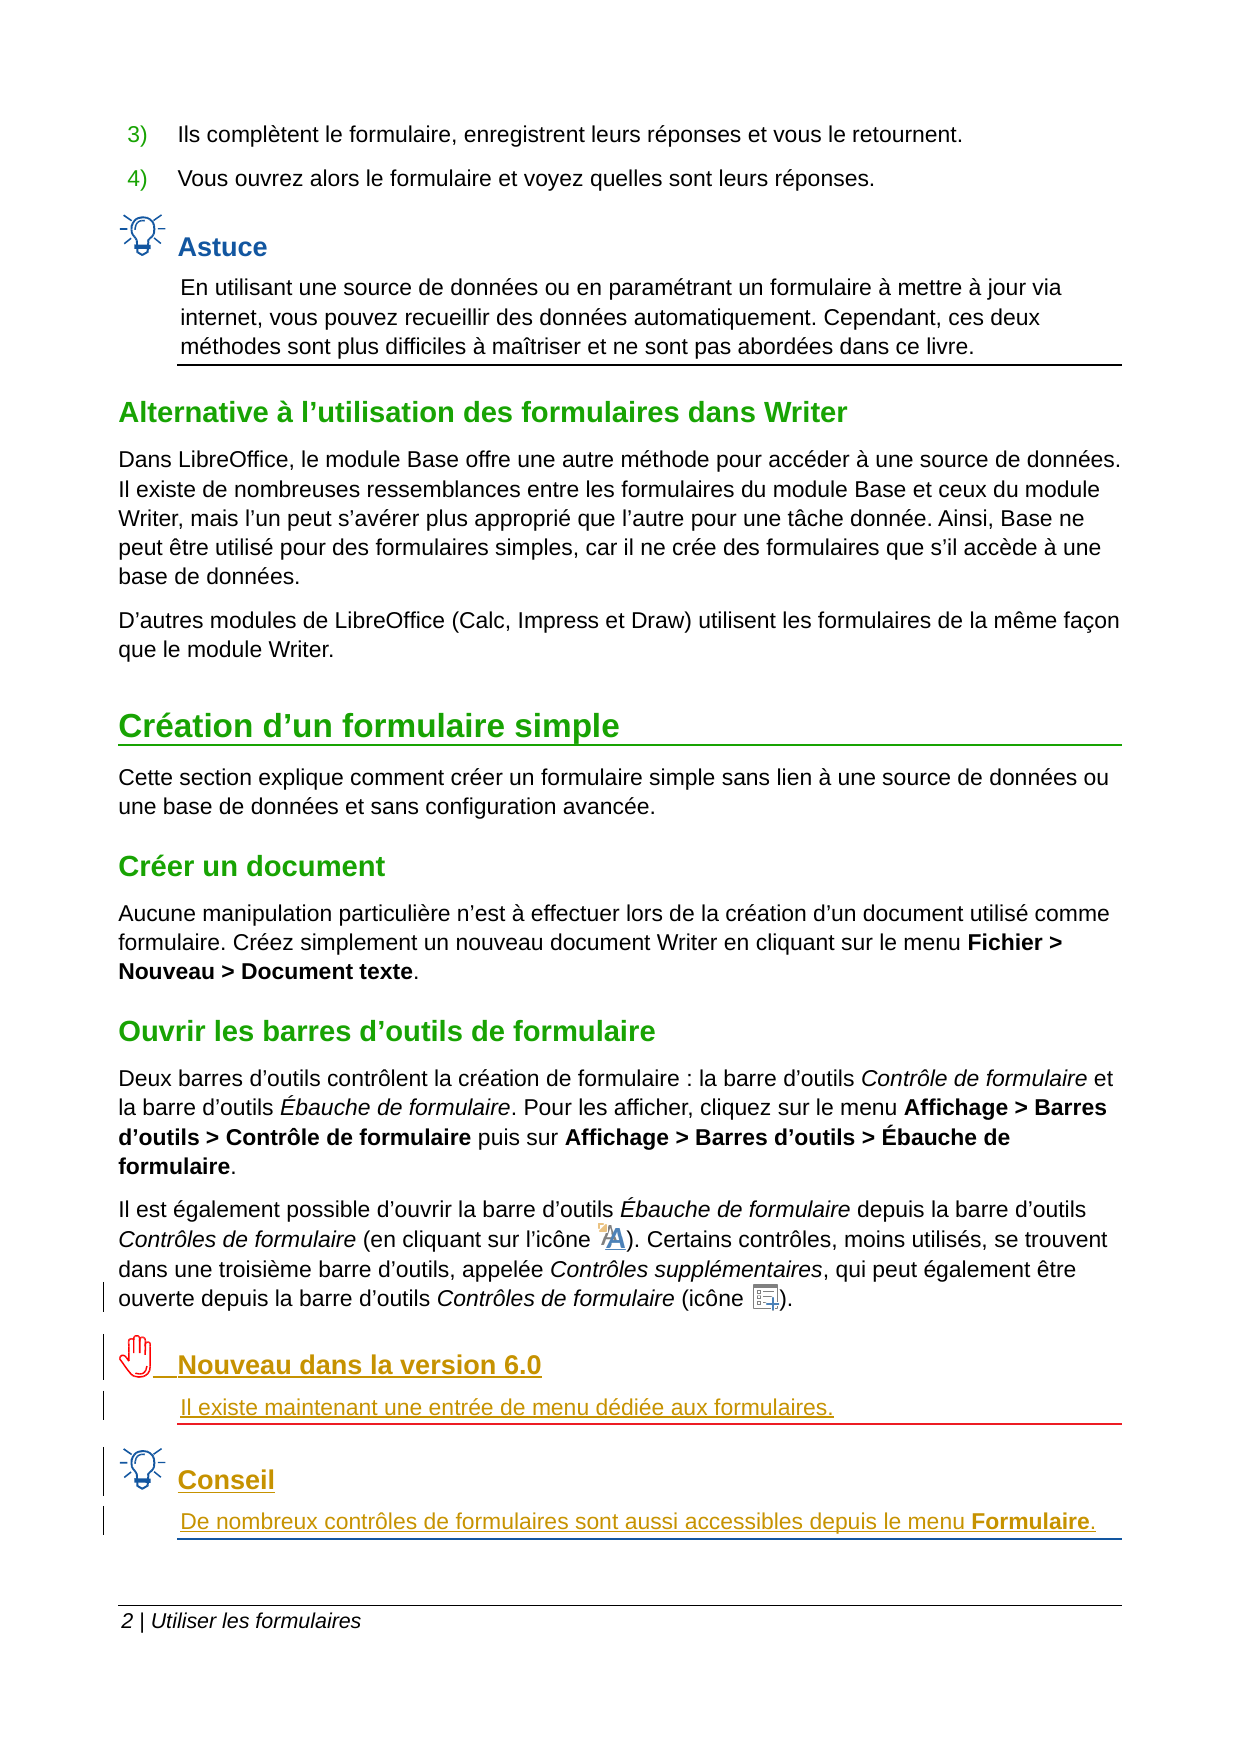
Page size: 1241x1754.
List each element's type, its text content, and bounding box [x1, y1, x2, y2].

subtitle Création d’un formulaire simple [118, 706, 1122, 744]
subtitle Ouvrir les barres d’outils de formulaire [118, 1014, 1122, 1048]
text Il existe maintenant une entrée de menu dédiée aux formulaires. [177, 1388, 1122, 1423]
text Il est également possible d’ouvrir la barre d’outils Ébauche de formulaire depuis la barre d’outils Contrôles de formulaire (en cliquant sur l’icône ). Certains contrôles, moins utilisés, se trouvent dans une troisième barre d’outils, appelée Contrôles supplémentaires, qui peut également être ouverte depuis la barre d’outils Contrôles de formulaire (icône ). [118, 1194, 1122, 1312]
text Dans LibreOffice, le module Base offre une autre méthode pour accéder à une source de données. Il existe de nombreuses ressemblances entre les formulaires du module Base et ceux du module Writer, mais l’un peut s’avérer plus approprié que l’autre pour une tâche donnée. Ainsi, Base ne peut être utilisé pour des formulaires simples, car il ne crée des formulaires que s’il accède à une base de données. [118, 443, 1122, 589]
text Cette section explique comment créer un formulaire simple sans lien à une source de données ou une base de données et sans configuration avancée. [118, 761, 1122, 819]
text D’autres modules de LibreOffice (Calc, Impress et Draw) utilisent les formulaires de la même façon que le module Writer. [118, 604, 1122, 662]
text Aucune manipulation particulière n’est à effectuer lors de la création d’un document utilisé comme formulaire. Créez simplement un nouveau document Writer en cliquant sur le menu Fichier > Nouveau > Document texte. [118, 897, 1122, 985]
picture [750, 1281, 780, 1311]
subtitle Alternative à l’utilisation des formulaires dans Writer [118, 395, 1122, 429]
list Vous ouvrez alors le formulaire et voyez quelles sont leurs réponses. [148, 162, 1122, 191]
subtitle Créer un document [118, 849, 1122, 882]
picture [597, 1222, 627, 1252]
subtitle Conseil [118, 1447, 1122, 1496]
subtitle Astuce [118, 213, 1122, 262]
subtitle Nouveau dans la version 6.0 [118, 1334, 1122, 1380]
text Deux barres d’outils contrôlent la création de formulaire : la barre d’outils Contrôle de formulaire et la barre d’outils Ébauche de formulaire. Pour les afficher, cliquez sur le menu Affichage > Barres d’outils > Contrôle de formulaire puis sur Affichage > Barres d’outils > Ébauche de formulaire. [118, 1062, 1122, 1179]
text De nombreux contrôles de formulaires sont aussi accessibles depuis le menu Formulaire. [177, 1503, 1122, 1538]
text En utilisant une source de données ou en paramétrant un formulaire à mettre à jour via internet, vous pouvez recueillir des données automatiquement. Cependant, ces deux méthodes sont plus difficiles à maîtriser et ne sont pas abordées dans ce livre. [177, 269, 1122, 364]
list Ils complètent le formulaire, enregistrent leurs réponses et vous le retournent. [148, 118, 1122, 147]
